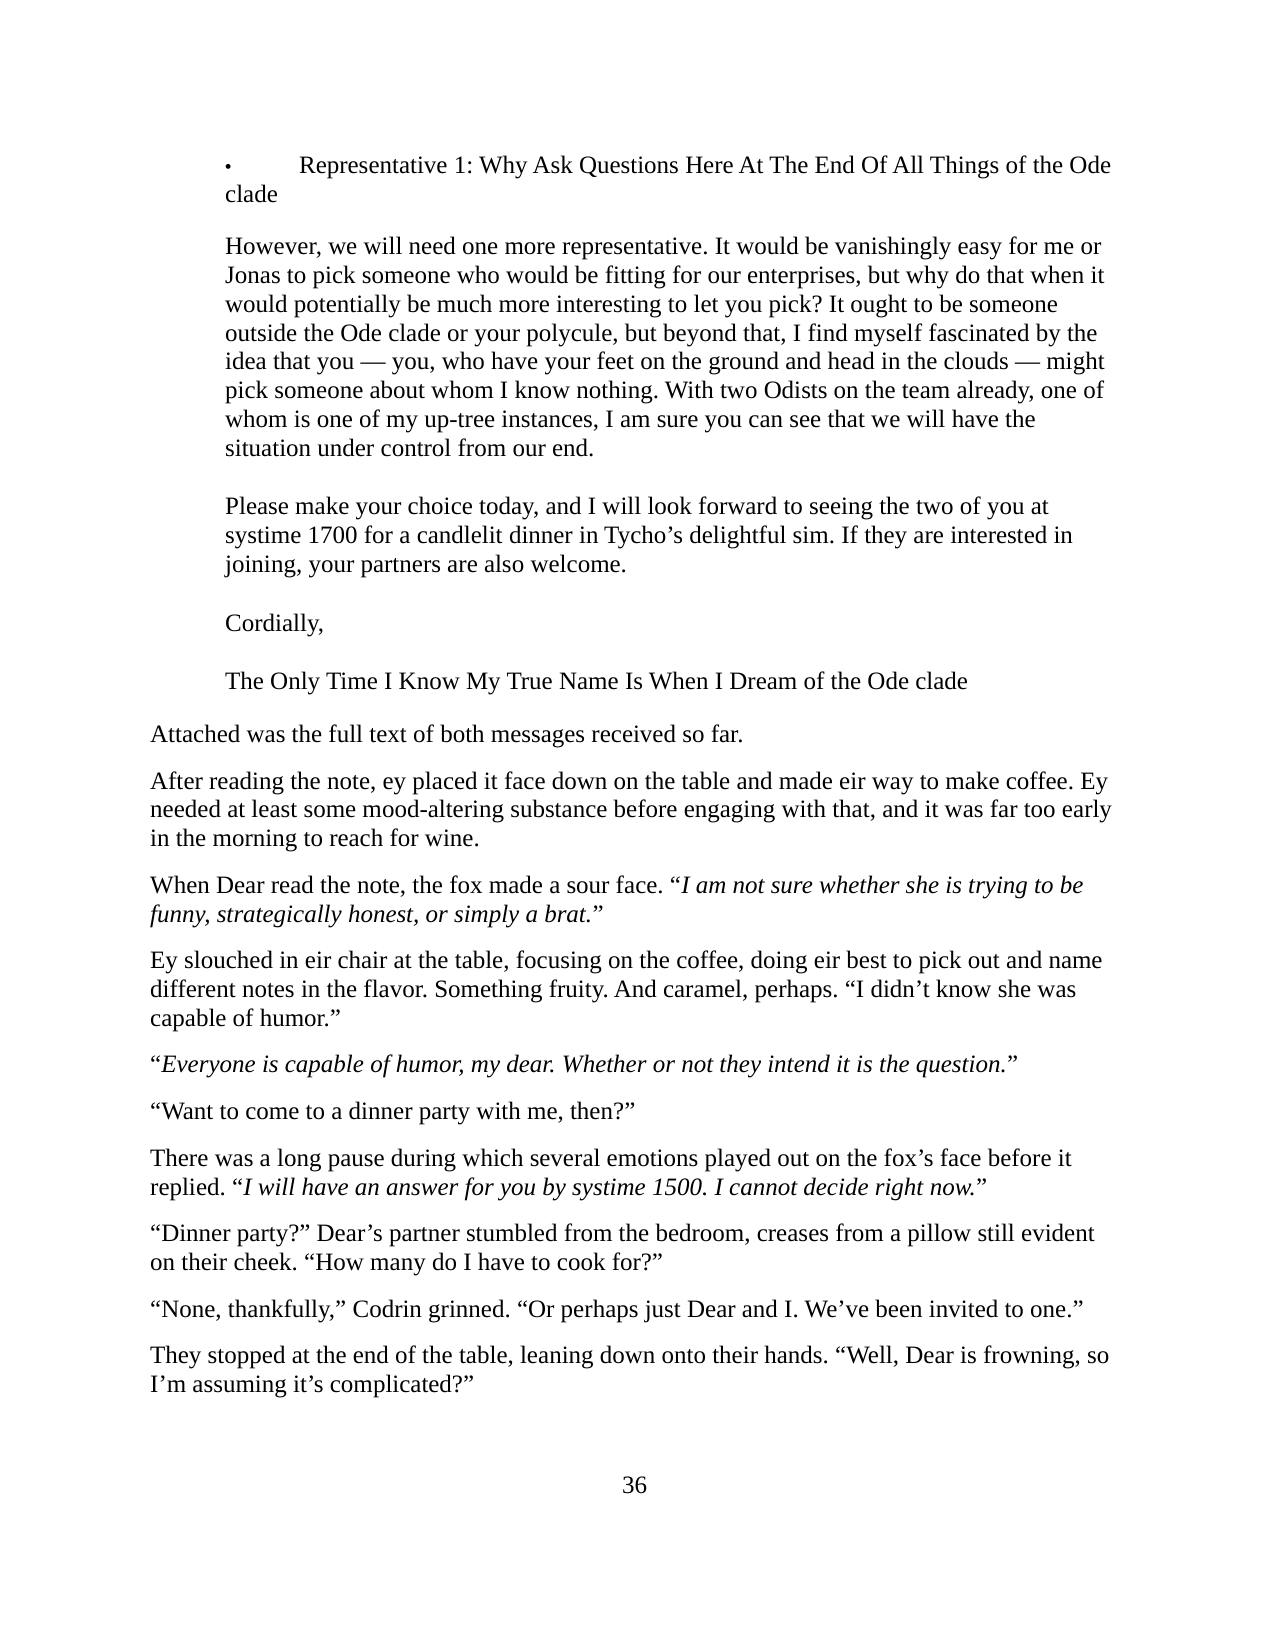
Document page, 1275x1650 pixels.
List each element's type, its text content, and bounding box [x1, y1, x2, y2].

text “None, thankfully,” Codrin grinned. “Or perhaps just Dear and I. We’ve been invited to one.” [150, 1294, 1125, 1322]
text “Want to come to a dinner party with me, then?” [150, 1096, 1125, 1125]
text Cordially, [225, 608, 1125, 636]
text Ey slouched in eir chair at the table, focusing on the coffee, doing eir best to pick out and name different notes in the flavor. Something fruity. And caramel, perhaps. “I didn’t know she was capable of humor.” [150, 945, 1125, 1032]
text There was a long pause during which several emotions played out on the fox’s face before it replied. “I will have an answer for you by systime 1500. I cannot decide right now.” [150, 1143, 1125, 1200]
text “Dinner party?” Dear’s partner stumbled from the bedroom, creases from a pillow still evident on their cheek. “How many do I have to cook for?” [150, 1218, 1125, 1276]
list Representative 1: Why Ask Questions Here At The End Of All Things of the Ode clade [225, 150, 1125, 207]
text When Dear read the note, the fox made a sour face. “I am not sure whether she is trying to be funny, strategically honest, or simply a brat.” [150, 870, 1125, 927]
text They stopped at the end of the table, leaning down onto their hands. “Well, Dear is frowning, so I’m assuming it’s complicated?” [150, 1340, 1125, 1398]
text The Only Time I Know My True Name Is When I Dream of the Ode clade [225, 666, 1125, 695]
text “Everyone is capable of humor, my dear. Whether or not they intend it is the question.” [150, 1049, 1125, 1078]
text Please make your choice today, and I will look forward to seeing the two of you at systime 1700 for a candlelit dinner in Tycho’s delightful sim. If they are interested in joining, your partners are also welcome. [225, 491, 1125, 578]
text Attached was the full text of both messages received so far. [150, 719, 1125, 748]
text However, we will need one more representative. It would be vanishingly easy for me or Jonas to pick someone who would be fitting for our enterprises, but why do that when it would potentially be much more interesting to let you pick? It ought to be someone outside the Ode clade or your polycule, but beyond that, I find myself fascinated by the idea that you — you, who have your feet on the ground and head in the clouds — might pick someone about whom I know nothing. With two Odists on the team already, one of whom is one of my up-tree instances, I am sure you can see that we will have the situation under control from our end. [225, 231, 1125, 461]
text After reading the note, ey placed it face down on the table and made eir way to make coffee. Ey needed at least some mood-altering substance before engaging with that, and it was far too early in the morning to reach for wine. [150, 766, 1125, 852]
